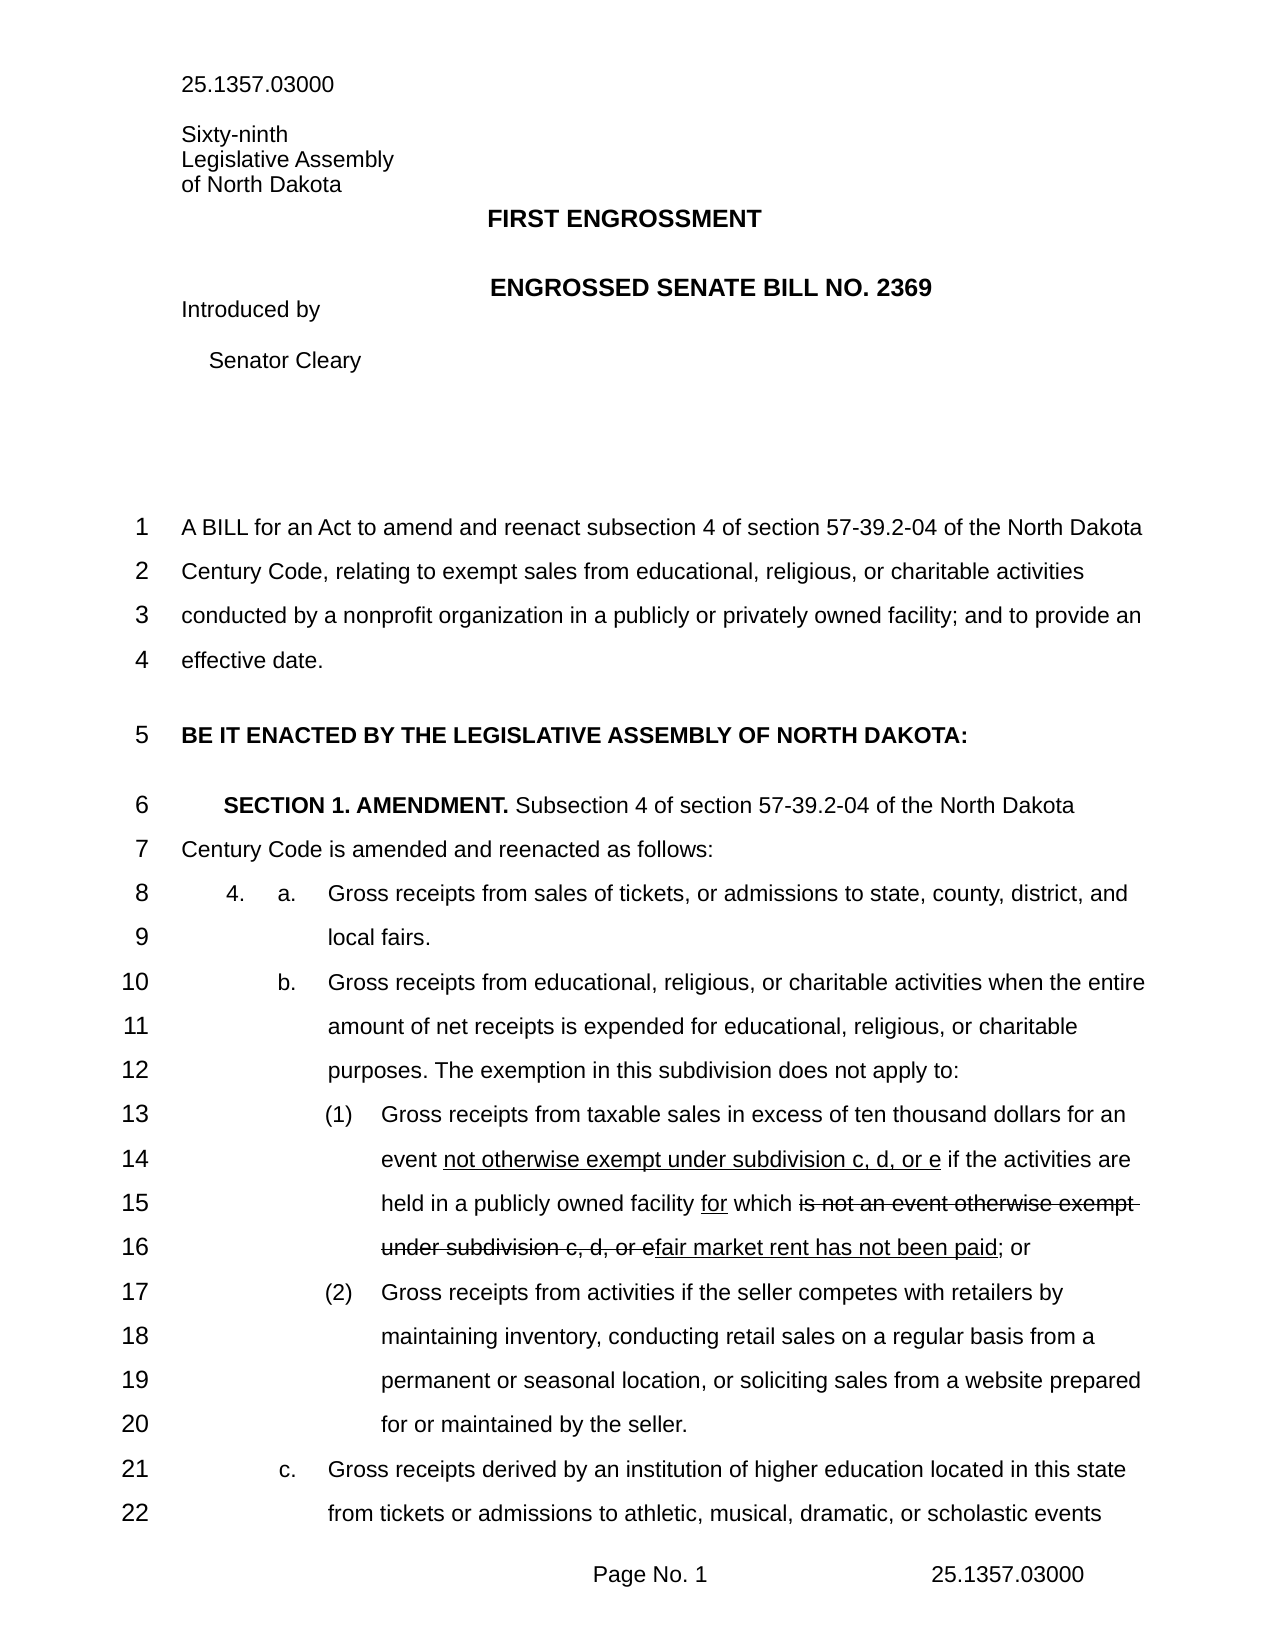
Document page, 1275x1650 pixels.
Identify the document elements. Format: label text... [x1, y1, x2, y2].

text of North Dakota [181, 173, 1154, 198]
text 25.1357.03000 [181, 73, 1154, 98]
title ENGROSSED Senate BILL NO. 2369 [490, 272, 932, 301]
text BE IT ENACTED BY THE LEGISLATIVE ASSEMBLY OF NORTH DAKOTA: [181, 708, 1154, 753]
text Sixty-ninth [181, 123, 1154, 148]
text (2) Gross receipts from activities if the seller competes with retailers by maintaining inventory, conducting retail sales on a regular basis from a permanent or seasonal location, or soliciting sales from a website prepared for or maintained by the seller. [181, 1264, 1154, 1442]
text Legislative Assembly [181, 148, 1154, 173]
text Introduced by [181, 298, 1154, 323]
text c. Gross receipts derived by an institution of higher education located in this state from tickets or admissions to athletic, musical, dramatic, or scholastic events [181, 1442, 1154, 1530]
text Senator Cleary [208, 350, 1154, 373]
title A BILL for an Act to amend and reenact subsection 4 of section 57‑39.2‑04 of the North Dakota Century Code, relating to exempt sales from educational, religious, or charitable activities conducted by a nonprofit organization in a publicly or privately owned facility; and to provide an effective date. [181, 500, 1154, 677]
text 4. a. Gross receipts from sales of tickets, or admissions to state, county, district, and local fairs. [181, 866, 1154, 955]
text SECTION 1. AMENDMENT. Subsection 4 of section 57‑39.2‑04 of the North Dakota Century Code is amended and reenacted as follows: [181, 778, 1154, 866]
title FIRST ENGROSSMENT [487, 206, 762, 233]
text (1) Gross receipts from taxable sales in excess of ten thousand dollars for an event not otherwise exempt under subdivision c, d, or e if the activities are held in a publicly owned facility for which is not an event otherwise exempt under subdivision c, d, or efair market rent has not been paid; or [181, 1087, 1154, 1264]
text b. Gross receipts from educational, religious, or charitable activities when the entire amount of net receipts is expended for educational, religious, or charitable purposes. The exemption in this subdivision does not apply to: [181, 955, 1154, 1087]
